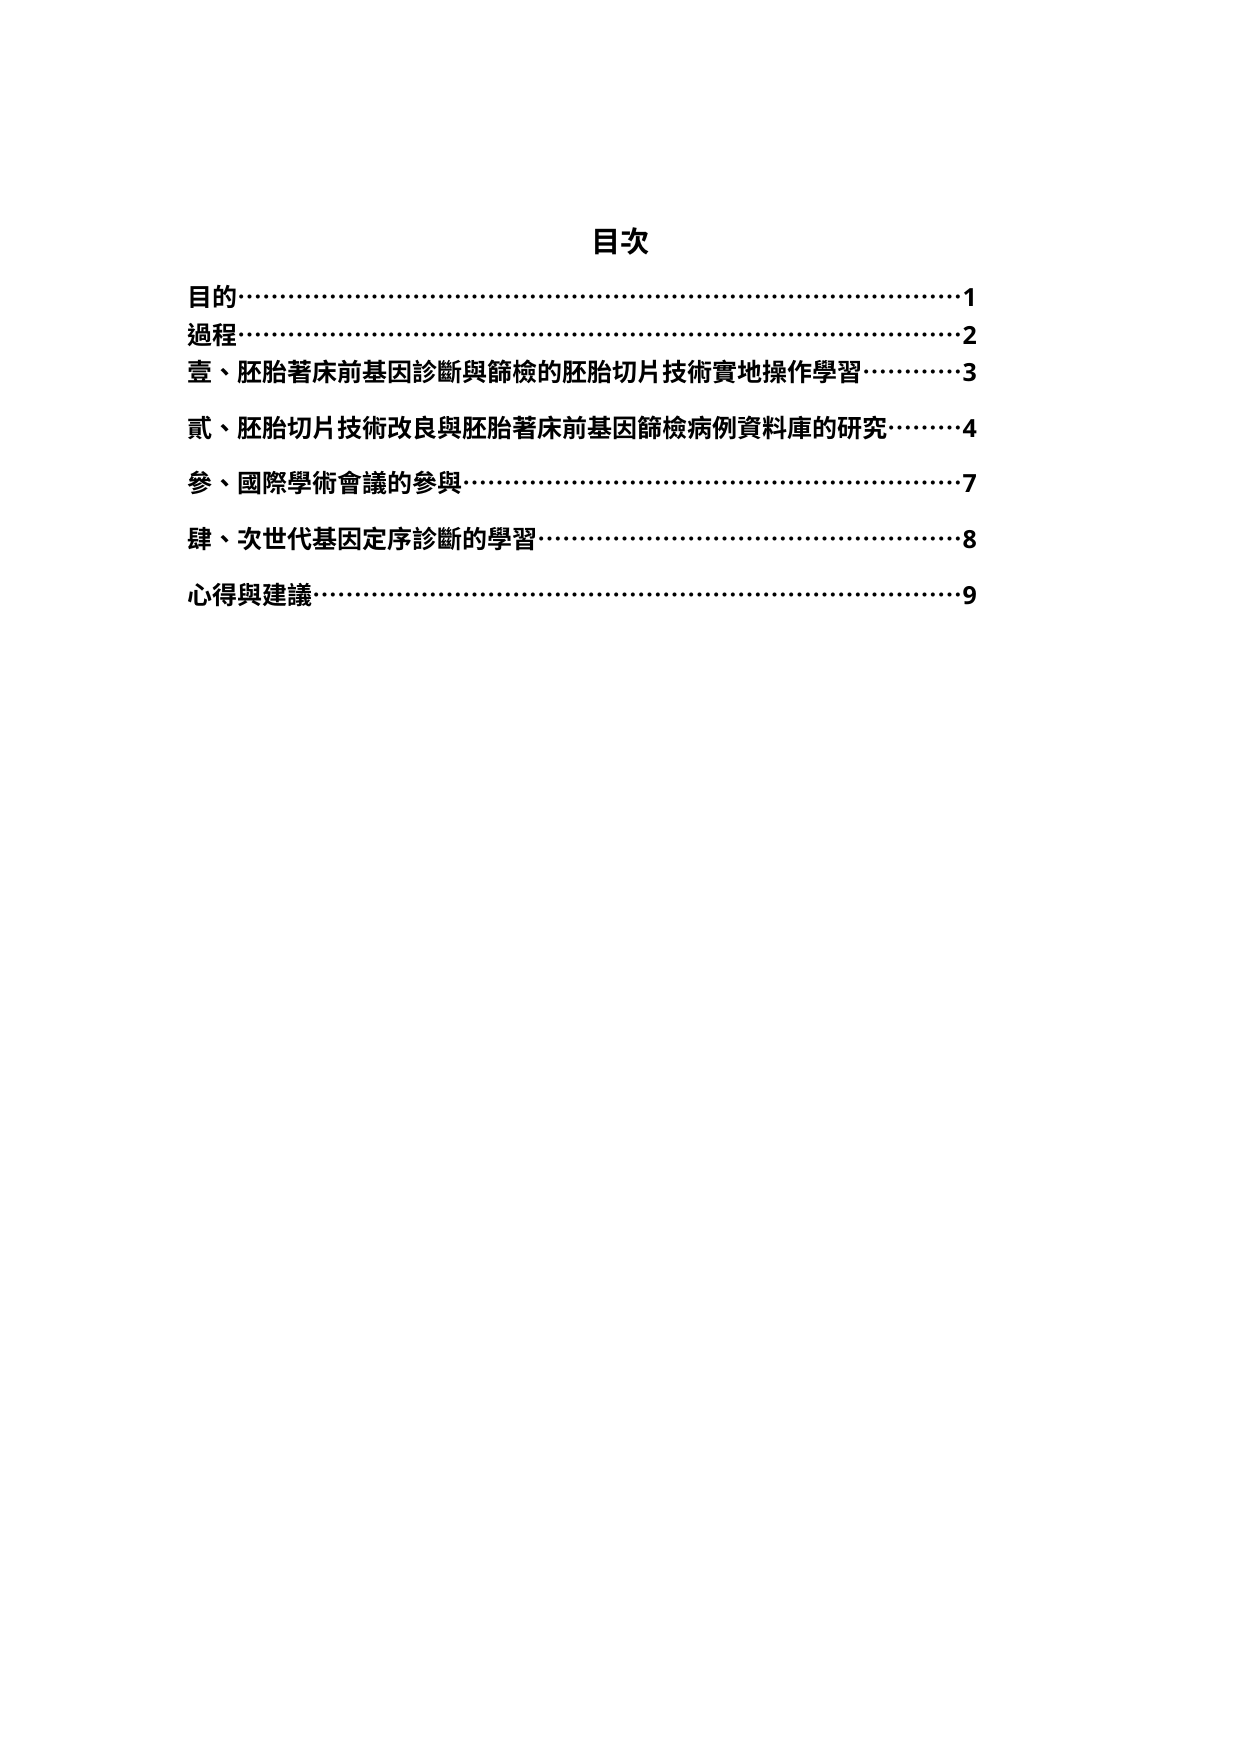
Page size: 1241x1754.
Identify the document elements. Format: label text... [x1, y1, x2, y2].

text 過程……………………………………………………………………………2 [187, 314, 1053, 352]
text 壹、胚胎著床前基因診斷與篩檢的胚胎切片技術實地操作學習…………3 [187, 352, 1053, 389]
text 心得與建議……………………………………………………………………9 [187, 574, 1053, 612]
text 參、國際學術會議的參與……………………………………………………7 [187, 463, 1053, 501]
text 肆、次世代基因定序診斷的學習……………………………………………8 [187, 519, 1053, 556]
text 目次 [187, 202, 1053, 277]
text 貳、胚胎切片技術改良與胚胎著床前基因篩檢病例資料庫的研究………4 [187, 408, 1053, 445]
text 目的……………………………………………………………………………1 [187, 277, 1053, 314]
